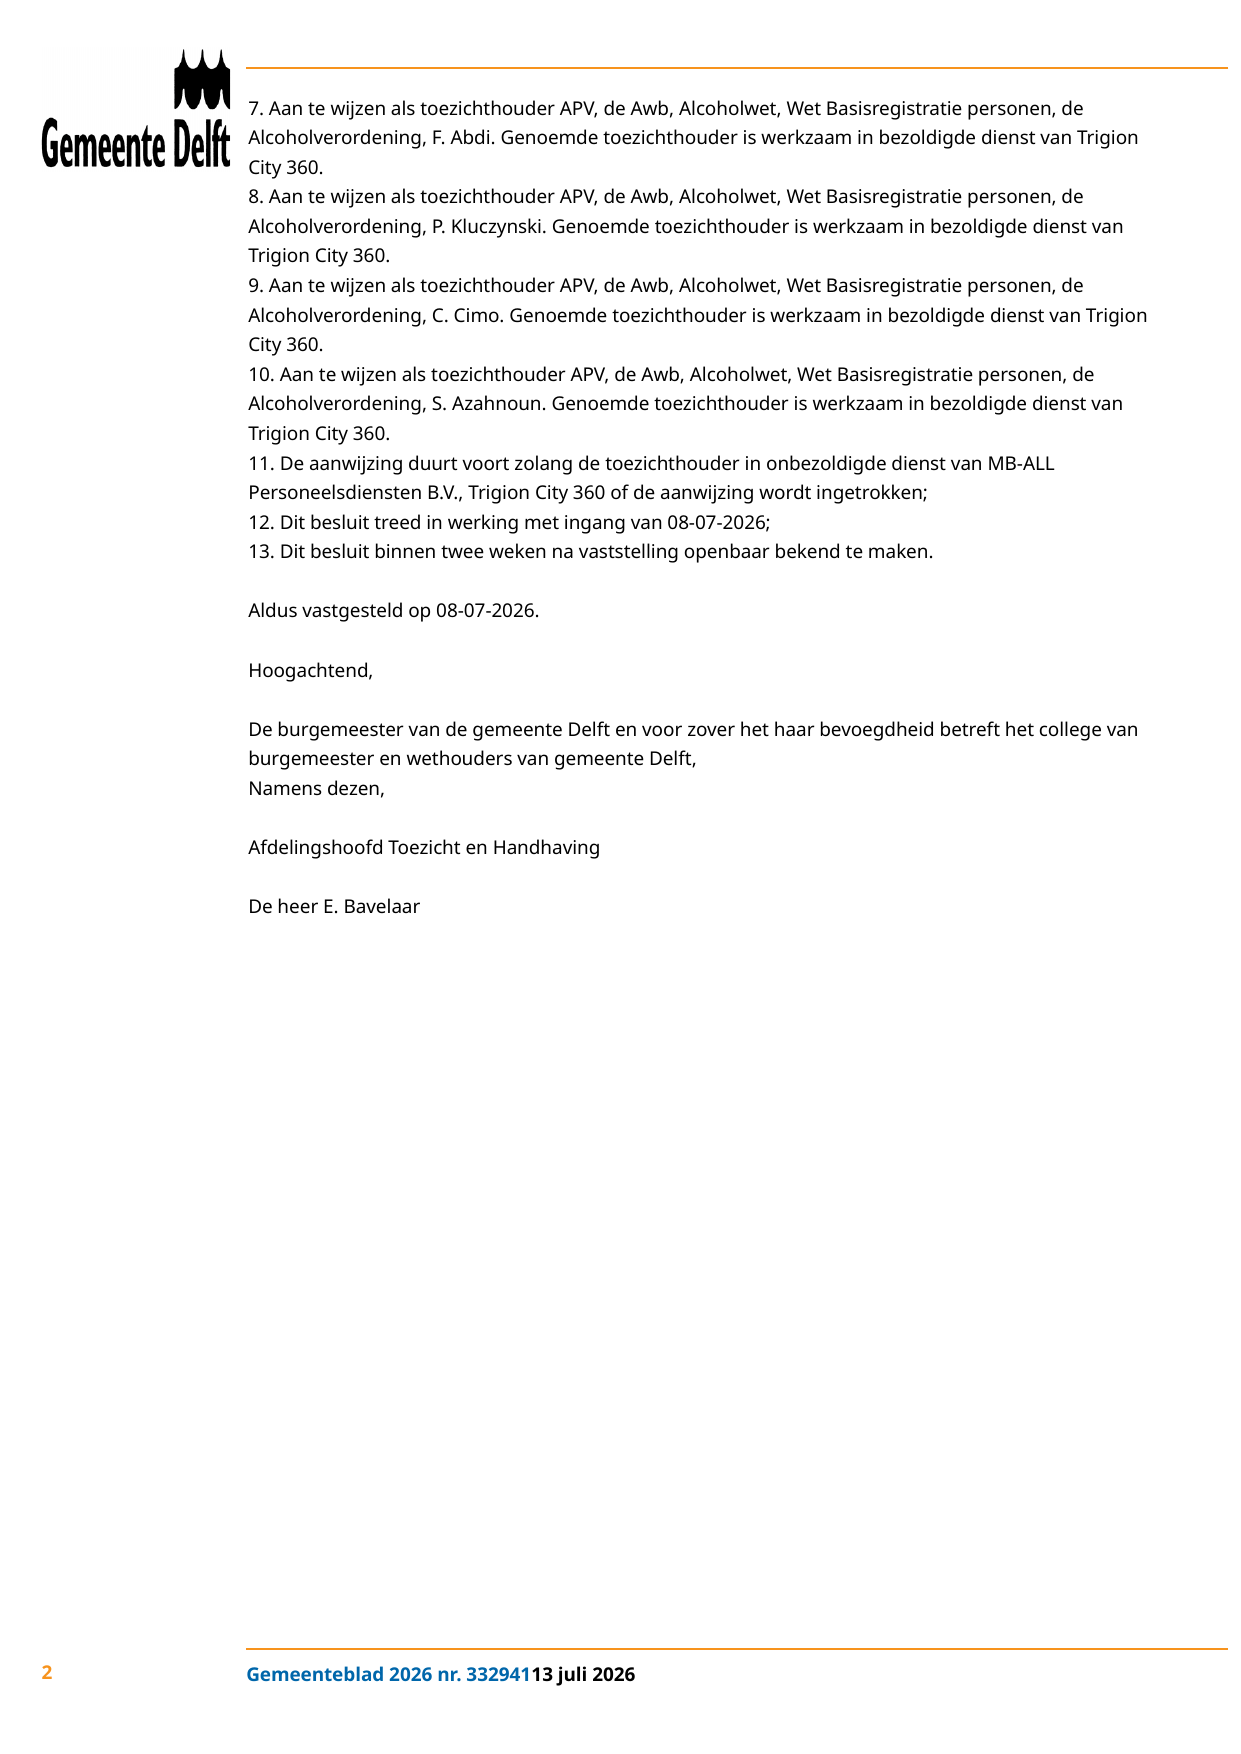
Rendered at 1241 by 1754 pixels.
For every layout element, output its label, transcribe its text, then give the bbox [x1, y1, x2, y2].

text 7. Aan te wijzen als toezichthouder APV, de Awb, Alcoholwet, Wet Basisregistratie personen, de Alcoholverordening, F. Abdi. Genoemde toezichthouder is werkzaam in bezoldigde dienst van Trigion City 360. [248, 95, 1152, 180]
text De burgemeester van de gemeente Delft en voor zover het haar bevoegdheid betreft het college van burgemeester en wethouders van gemeente Delft, [248, 716, 1152, 771]
text 12. Dit besluit treed in werking met ingang van 08-07-2026; [248, 509, 1152, 535]
text Afdelingshoofd Toezicht en Handhaving [248, 834, 1152, 860]
text 9. Aan te wijzen als toezichthouder APV, de Awb, Alcoholwet, Wet Basisregistratie personen, de Alcoholverordening, C. Cimo. Genoemde toezichthouder is werkzaam in bezoldigde dienst van Trigion City 360. [248, 272, 1152, 357]
text 13. Dit besluit binnen twee weken na vaststelling openbaar bekend te maken. [248, 538, 1152, 564]
text Namens dezen, [248, 775, 1152, 801]
text De heer E. Bavelaar [248, 893, 1152, 919]
text Hoogachtend, [248, 657, 1152, 683]
text 11. De aanwijzing duurt voort zolang de toezichthouder in onbezoldigde dienst van MB-ALL Personeelsdiensten B.V., Trigion City 360 of de aanwijzing wordt ingetrokken; [248, 450, 1152, 505]
text 10. Aan te wijzen als toezichthouder APV, de Awb, Alcoholwet, Wet Basisregistratie personen, de Alcoholverordening, S. Azahnoun. Genoemde toezichthouder is werkzaam in bezoldigde dienst van Trigion City 360. [248, 361, 1152, 446]
text 8. Aan te wijzen als toezichthouder APV, de Awb, Alcoholwet, Wet Basisregistratie personen, de Alcoholverordening, P. Kluczynski. Genoemde toezichthouder is werkzaam in bezoldigde dienst van Trigion City 360. [248, 183, 1152, 268]
picture [41, 47, 231, 172]
text Aldus vastgesteld op 08-07-2026. [248, 598, 1152, 623]
